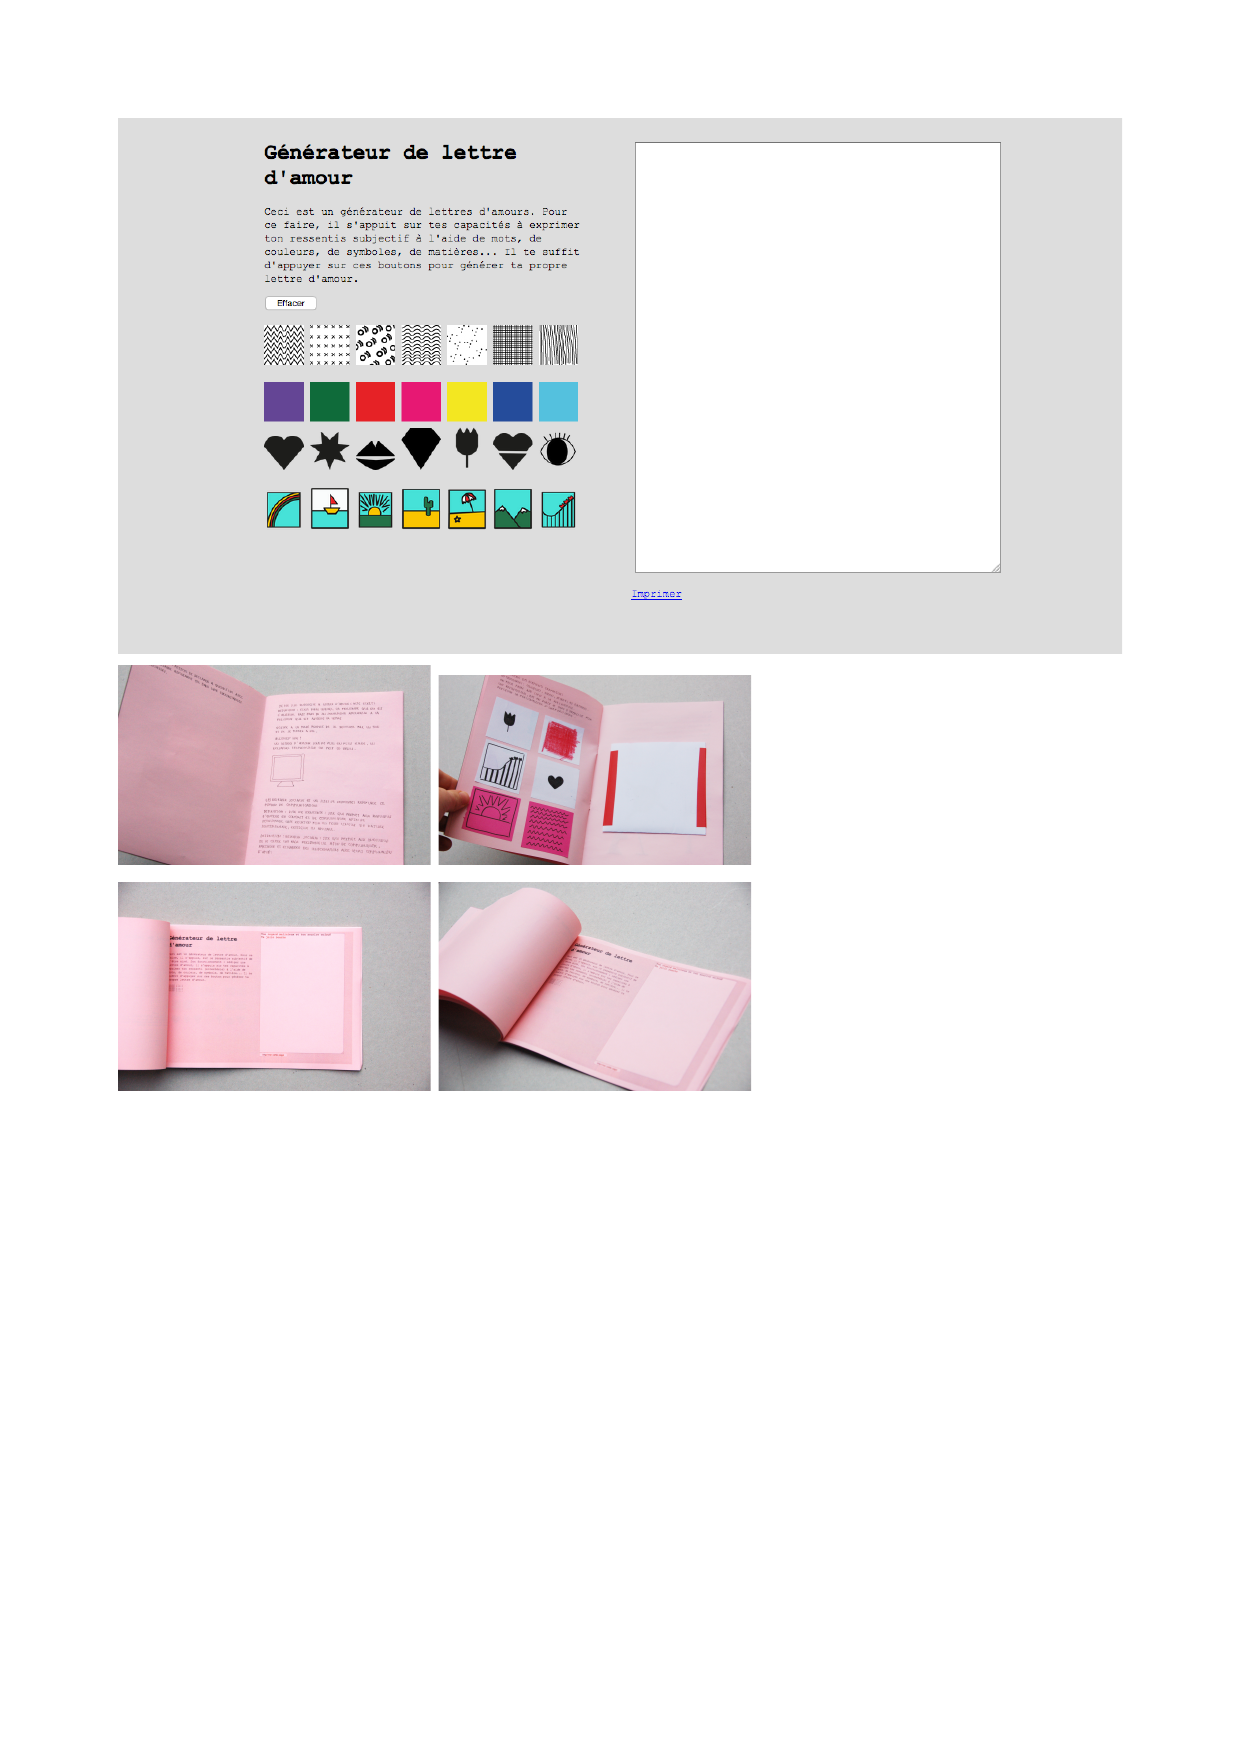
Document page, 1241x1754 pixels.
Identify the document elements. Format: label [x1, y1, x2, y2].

picture [438, 675, 752, 865]
picture [118, 882, 431, 1091]
picture [438, 882, 752, 1091]
picture [118, 118, 1123, 654]
picture [118, 665, 431, 865]
